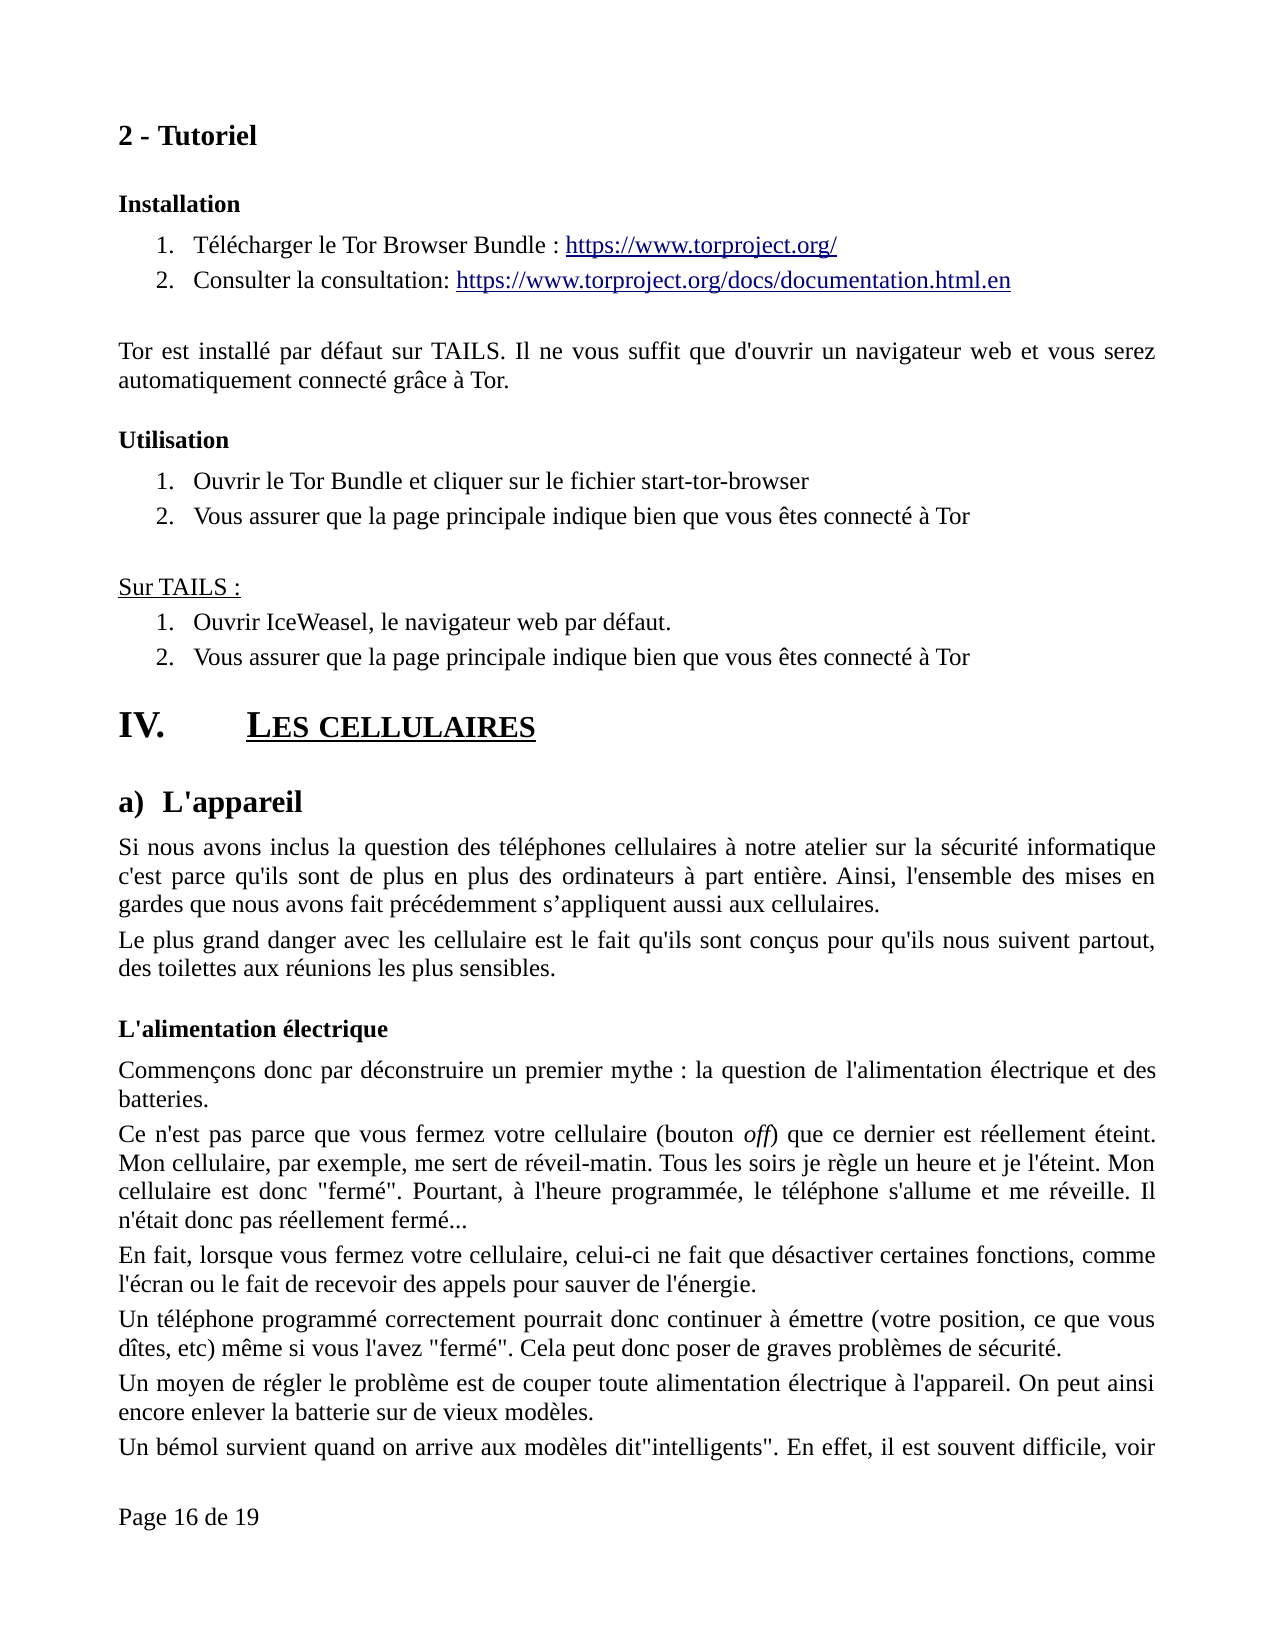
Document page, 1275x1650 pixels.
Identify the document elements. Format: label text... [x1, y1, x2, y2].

list Ouvrir IceWeasel, le navigateur web par défaut. [156, 607, 1157, 636]
subtitle L'appareil [118, 784, 1157, 819]
list Consulter la consultation: https://www.torproject.org/docs/documentation.html.en [156, 266, 1157, 294]
text Le plus grand danger avec les cellulaire est le fait qu'ils sont conçus pour qu'ils nous suivent partout, des toilettes aux réunions les plus sensibles. [118, 925, 1157, 982]
subtitle L'alimentation électrique [118, 1014, 1157, 1042]
text Si nous avons inclus la question des téléphones cellulaires à notre atelier sur la sécurité informatique c'est parce qu'ils sont de plus en plus des ordinateurs à part entière. Ainsi, l'ensemble des mises en gardes que nous avons fait précédemment s’appliquent aussi aux cellulaires. [118, 832, 1157, 918]
text En fait, lorsque vous fermez votre cellulaire, celui-ci ne fait que désactiver certaines fonctions, comme l'écran ou le fait de recevoir des appels pour sauver de l'énergie. [118, 1240, 1157, 1298]
subtitle Les cellulaires [118, 702, 1157, 746]
list Vous assurer que la page principale indique bien que vous êtes connecté à Tor [156, 642, 1157, 671]
text Sur TAILS : [118, 572, 1157, 601]
subtitle Installation [118, 189, 1157, 218]
subtitle Tutoriel [118, 118, 1157, 152]
list Télécharger le Tor Browser Bundle : https://www.torproject.org/ [156, 230, 1157, 259]
subtitle Utilisation [118, 425, 1157, 454]
text Un téléphone programmé correctement pourrait donc continuer à émettre (votre position, ce que vous dîtes, etc) même si vous l'avez "fermé". Cela peut donc poser de graves problèmes de sécurité. [118, 1304, 1157, 1362]
text Un moyen de régler le problème est de couper toute alimentation électrique à l'appareil. On peut ainsi encore enlever la batterie sur de vieux modèles. [118, 1368, 1157, 1426]
text Ce n'est pas parce que vous fermez votre cellulaire (bouton off) que ce dernier est réellement éteint. Mon cellulaire, par exemple, me sert de réveil-matin. Tous les soirs je règle un heure et je l'éteint. Mon cellulaire est donc "fermé". Pourtant, à l'heure programmée, le téléphone s'allume et me réveille. Il n'était donc pas réellement fermé... [118, 1119, 1157, 1234]
text Tor est installé par défaut sur TAILS. Il ne vous suffit que d'ouvrir un navigateur web et vous serez automatiquement connecté grâce à Tor. [118, 336, 1157, 393]
text Un bémol survient quand on arrive aux modèles dit"intelligents". En effet, il est souvent difficile, voir [118, 1432, 1157, 1461]
list Ouvrir le Tor Bundle et cliquer sur le fichier start-tor-browser [156, 466, 1157, 495]
list Vous assurer que la page principale indique bien que vous êtes connecté à Tor [156, 501, 1157, 530]
text Commençons donc par déconstruire un premier mythe : la question de l'alimentation électrique et des batteries. [118, 1055, 1157, 1112]
